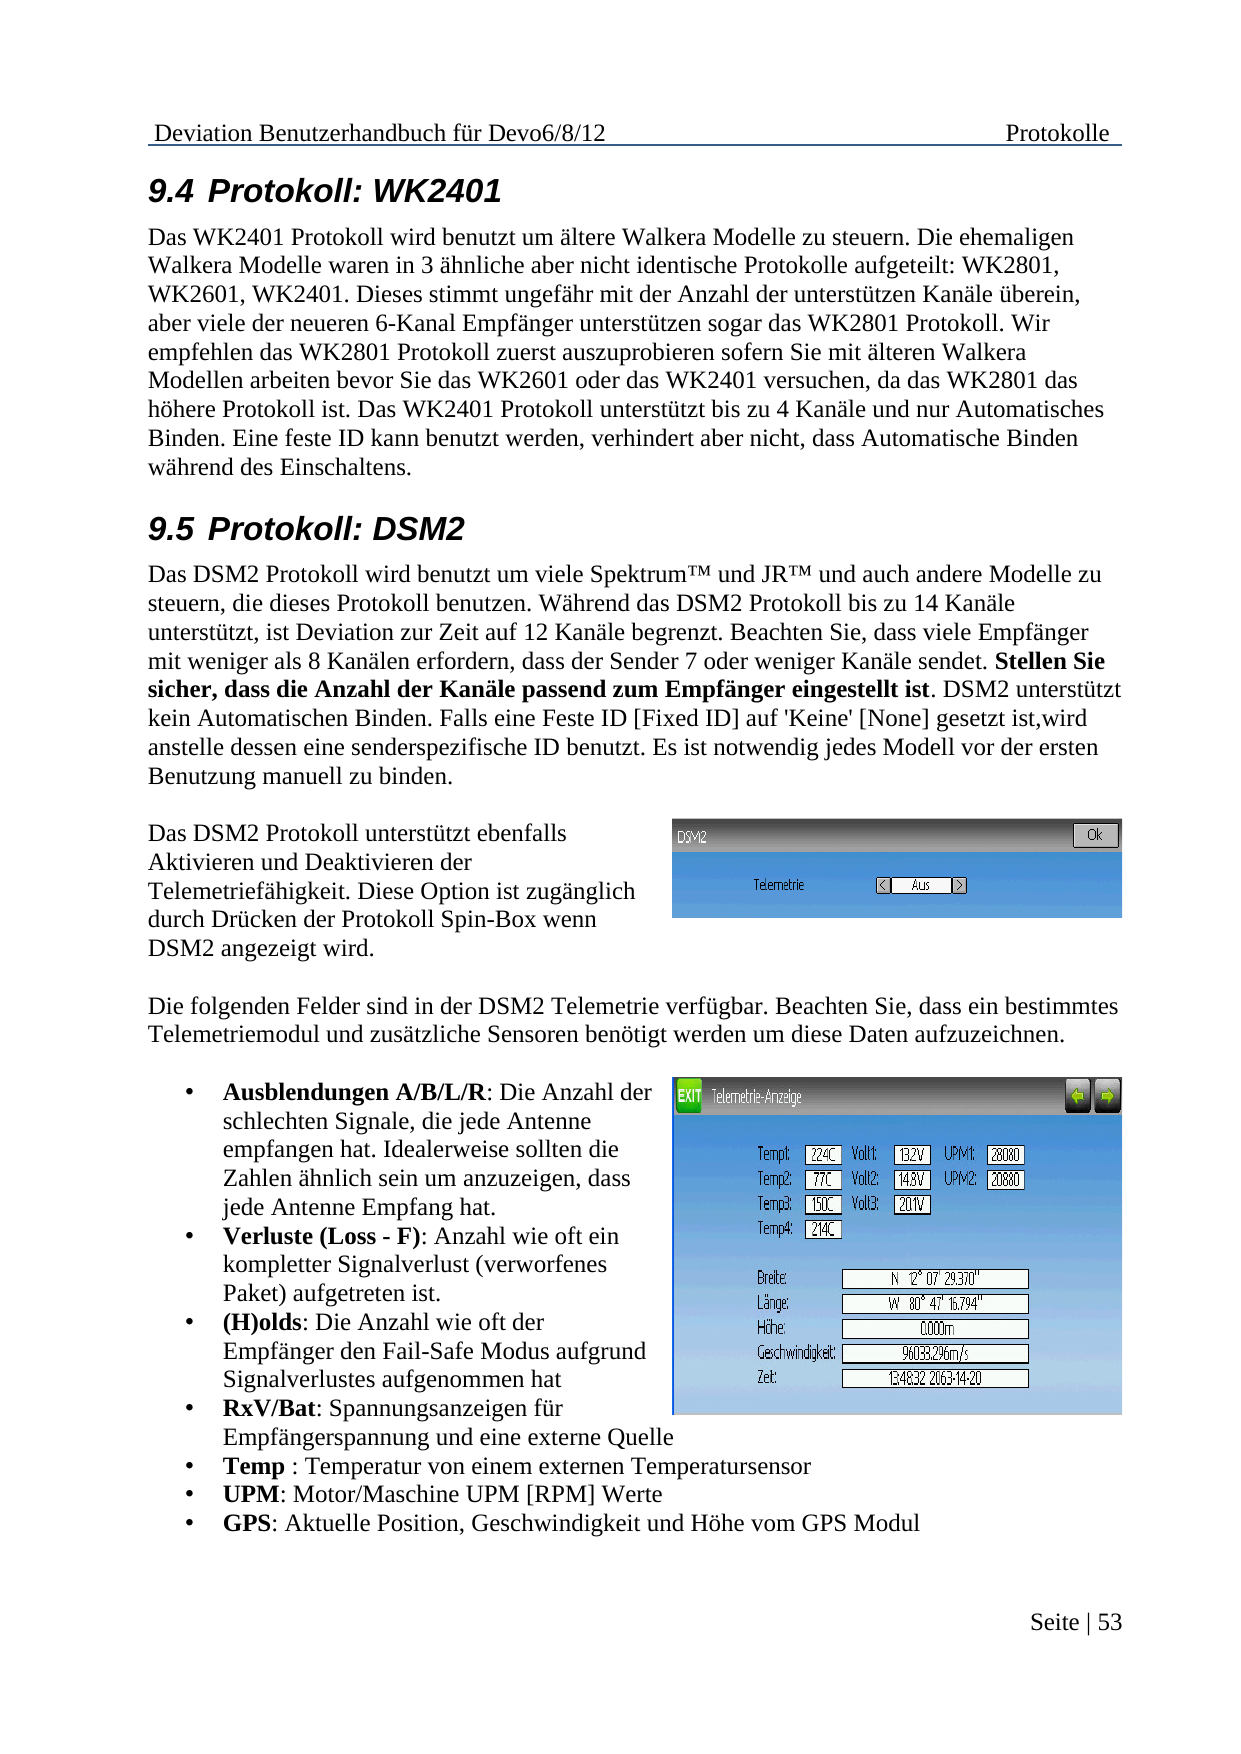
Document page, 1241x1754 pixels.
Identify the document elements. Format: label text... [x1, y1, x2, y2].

text Das WK2401 Protokoll wird benutzt um ältere Walkera Modelle zu steuern. Die ehemaligen Walkera Modelle waren in 3 ähnliche aber nicht identische Protokolle aufgeteilt: WK2801, WK2601, WK2401. Dieses stimmt ungefähr mit der Anzahl der unterstützen Kanäle überein, aber viele der neueren 6-Kanal Empfänger unterstützen sogar das WK2801 Protokoll. Wir empfehlen das WK2801 Protokoll zuerst auszuprobieren sofern Sie mit älteren Walkera Modellen arbeiten bevor Sie das WK2601 oder das WK2401 versuchen, da das WK2801 das höhere Protokoll ist. Das WK2401 Protokoll unterstützt bis zu 4 Kanäle und nur Automatisches Binden. Eine feste ID kann benutzt werden, verhindert aber nicht, dass Automatische Binden während des Einschaltens. [148, 222, 1122, 480]
list RxV/Bat: Spannungsanzeigen für Empfängerspannung und eine externe Quelle [185, 1393, 1122, 1451]
picture [672, 1077, 1123, 1415]
text Die folgenden Felder sind in der DSM2 Telemetrie verfügbar. Beachten Sie, dass ein bestimmtes Telemetriemodul und zusätzliche Sensoren benötigt werden um diese Daten aufzuzeichnen. [148, 991, 1122, 1048]
subtitle Protokoll: DSM2 [148, 509, 1122, 548]
list Temp : Temperatur von einem externen Temperatursensor [185, 1451, 1122, 1479]
text Das DSM2 Protokoll wird benutzt um viele Spektrum™ und JR™ und auch andere Modelle zu steuern, die dieses Protokoll benutzen. Während das DSM2 Protokoll bis zu 14 Kanäle unterstützt, ist Deviation zur Zeit auf 12 Kanäle begrenzt. Beachten Sie, dass viele Empfänger mit weniger als 8 Kanälen erfordern, dass der Sender 7 oder weniger Kanäle sendet. Stellen Sie sicher, dass die Anzahl der Kanäle passend zum Empfänger eingestellt ist. DSM2 unterstützt kein Automatischen Binden. Falls eine Feste ID [Fixed ID] auf 'Keine' [None] gesetzt ist,wird anstelle dessen eine senderspezifische ID benutzt. Es ist notwendig jedes Modell vor der ersten Benutzung manuell zu binden. [148, 559, 1122, 789]
list Verluste (Loss - F): Anzahl wie oft ein kompletter Signalverlust (verworfenes Paket) aufgetreten ist. [185, 1221, 672, 1307]
picture [672, 818, 1123, 918]
list GPS: Aktuelle Position, Geschwindigkeit und Höhe vom GPS Modul [185, 1508, 1122, 1537]
subtitle Protokoll: WK2401 [148, 171, 1122, 210]
list UPM: Motor/Maschine UPM [RPM] Werte [185, 1479, 1122, 1508]
list Ausblendungen A/B/L/R: Die Anzahl der schlechten Signale, die jede Antenne empfangen hat. Idealerweise sollten die Zahlen ähnlich sein um anzuzeigen, dass jede Antenne Empfang hat. [185, 1077, 672, 1221]
list (H)olds: Die Anzahl wie oft der Empfänger den Fail-Safe Modus aufgrund Signalverlustes aufgenommen hat [185, 1307, 672, 1393]
text Das DSM2 Protokoll unterstützt ebenfalls Aktivieren und Deaktivieren der Telemetriefähigkeit. Diese Option ist zugänglich durch Drücken der Protokoll Spin-Box wenn DSM2 angezeigt wird. [148, 818, 1122, 962]
